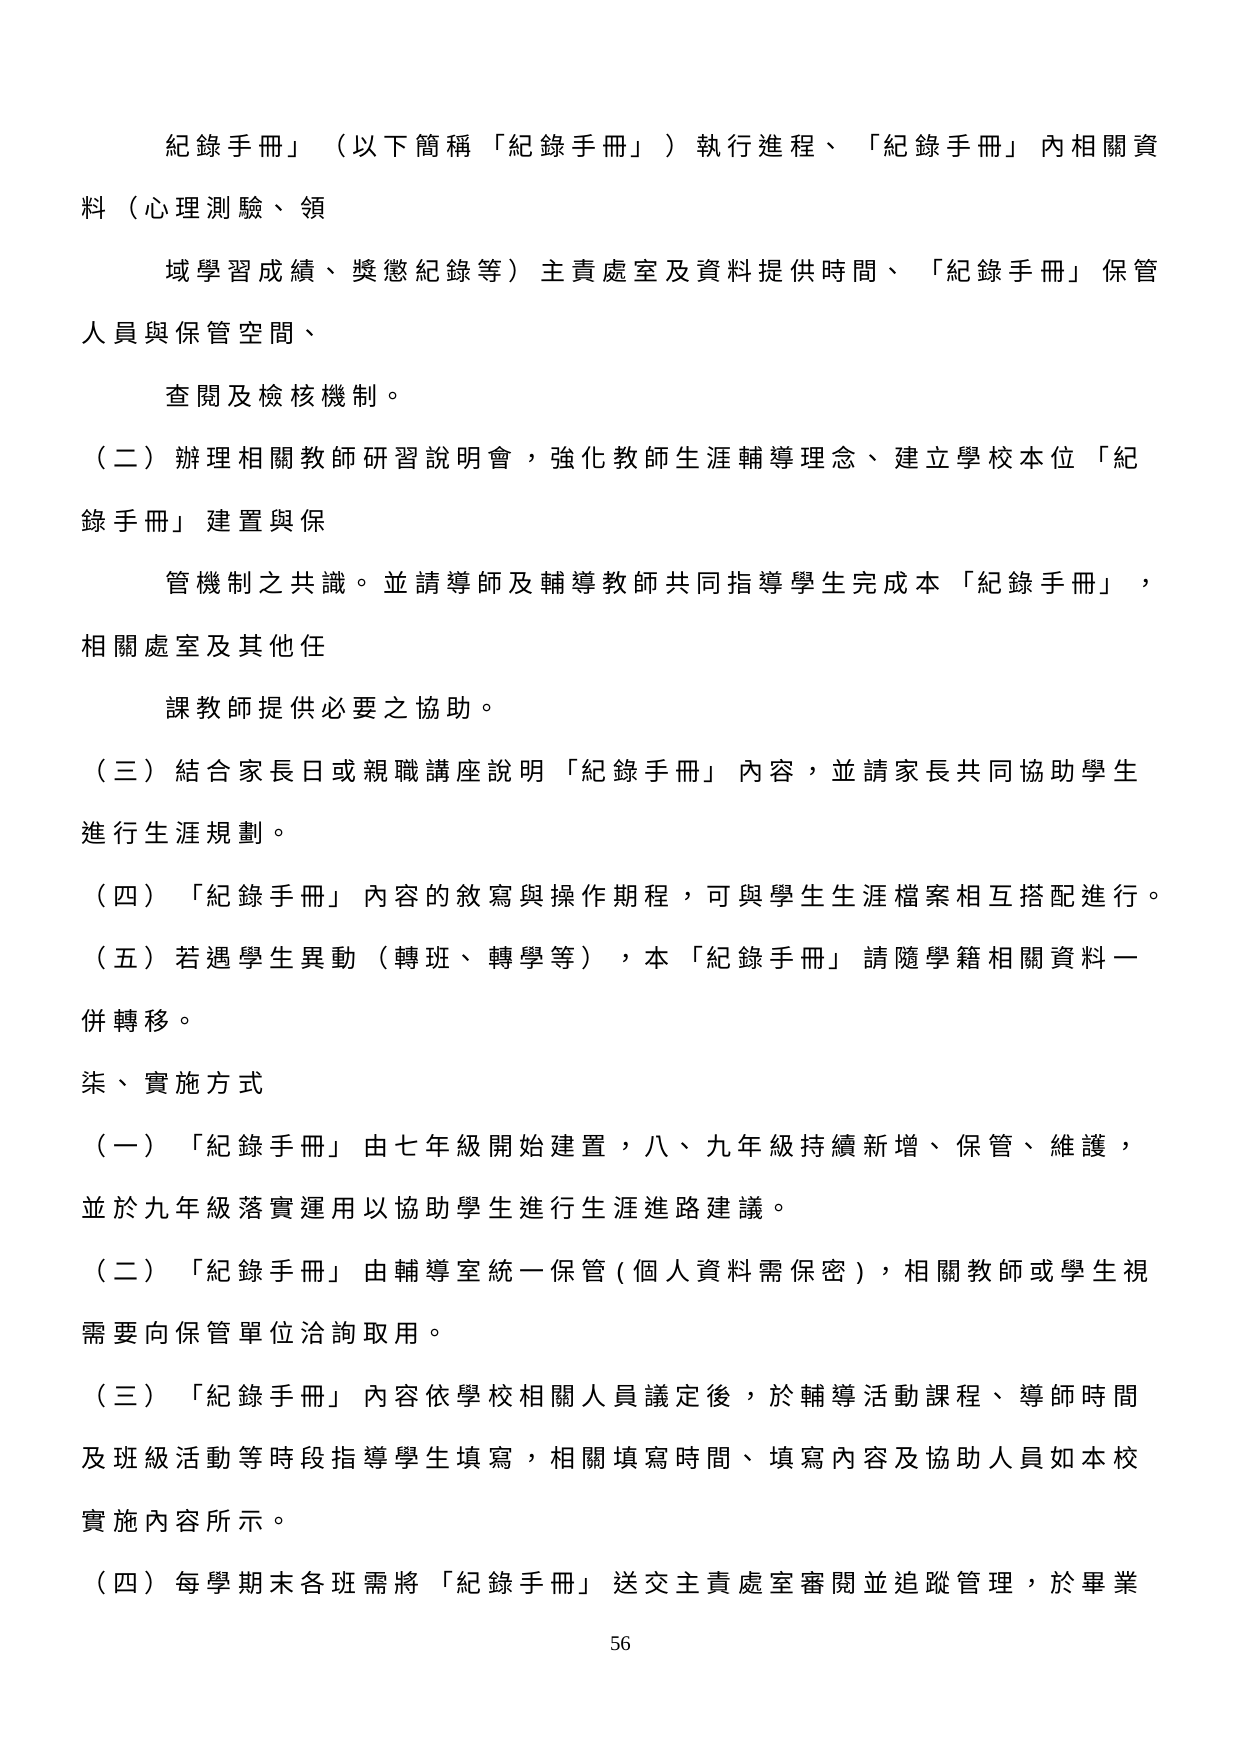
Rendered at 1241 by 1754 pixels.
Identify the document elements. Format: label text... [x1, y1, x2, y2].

text （一）「紀錄手冊」由七年級開始建置，八、九年級持續新增、保管、維護，並於九年級落實運用以協助學生進行生涯進路建議。 [78, 1103, 1162, 1228]
text 查閱及檢核機制。 [78, 353, 1162, 415]
text （三）結合家長日或親職講座說明「紀錄手冊」內容，並請家長共同協助學生進行生涯規劃。 [78, 728, 1162, 853]
text 課教師提供必要之協助。 [78, 665, 1162, 728]
text 管機制之共識。並請導師及輔導教師共同指導學生完成本「紀錄手冊」，相關處室及其他任 [78, 540, 1162, 665]
text （三）「紀錄手冊」內容依學校相關人員議定後，於輔導活動課程、導師時間及班級活動等時段指導學生填寫，相關填寫時間、填寫內容及協助人員如本校實施內容所示。 [78, 1353, 1162, 1540]
text （四）每學期末各班需將「紀錄手冊」送交主責處室審閱並追蹤管理，於畢業 [78, 1540, 1162, 1603]
text （五）若遇學生異動（轉班、轉學等），本「紀錄手冊」請隨學籍相關資料一併轉移。 [78, 915, 1162, 1040]
text （二）「紀錄手冊」由輔導室統一保管(個人資料需保密)，相關教師或學生視需要向保管單位洽詢取用。 [78, 1228, 1162, 1353]
text （四）「紀錄手冊」內容的敘寫與操作期程，可與學生生涯檔案相互搭配進行。 [78, 853, 1162, 915]
text （二）辦理相關教師研習說明會，強化教師生涯輔導理念、建立學校本位「紀錄手冊」建置與保 [78, 415, 1162, 540]
text 紀錄手冊」（以下簡稱「紀錄手冊」）執行進程、「紀錄手冊」內相關資料（心理測驗、領 [78, 103, 1162, 228]
text 域學習成績、獎懲紀錄等）主責處室及資料提供時間、「紀錄手冊」保管人員與保管空間、 [78, 228, 1162, 353]
text 柒、實施方式 [78, 1040, 1162, 1103]
